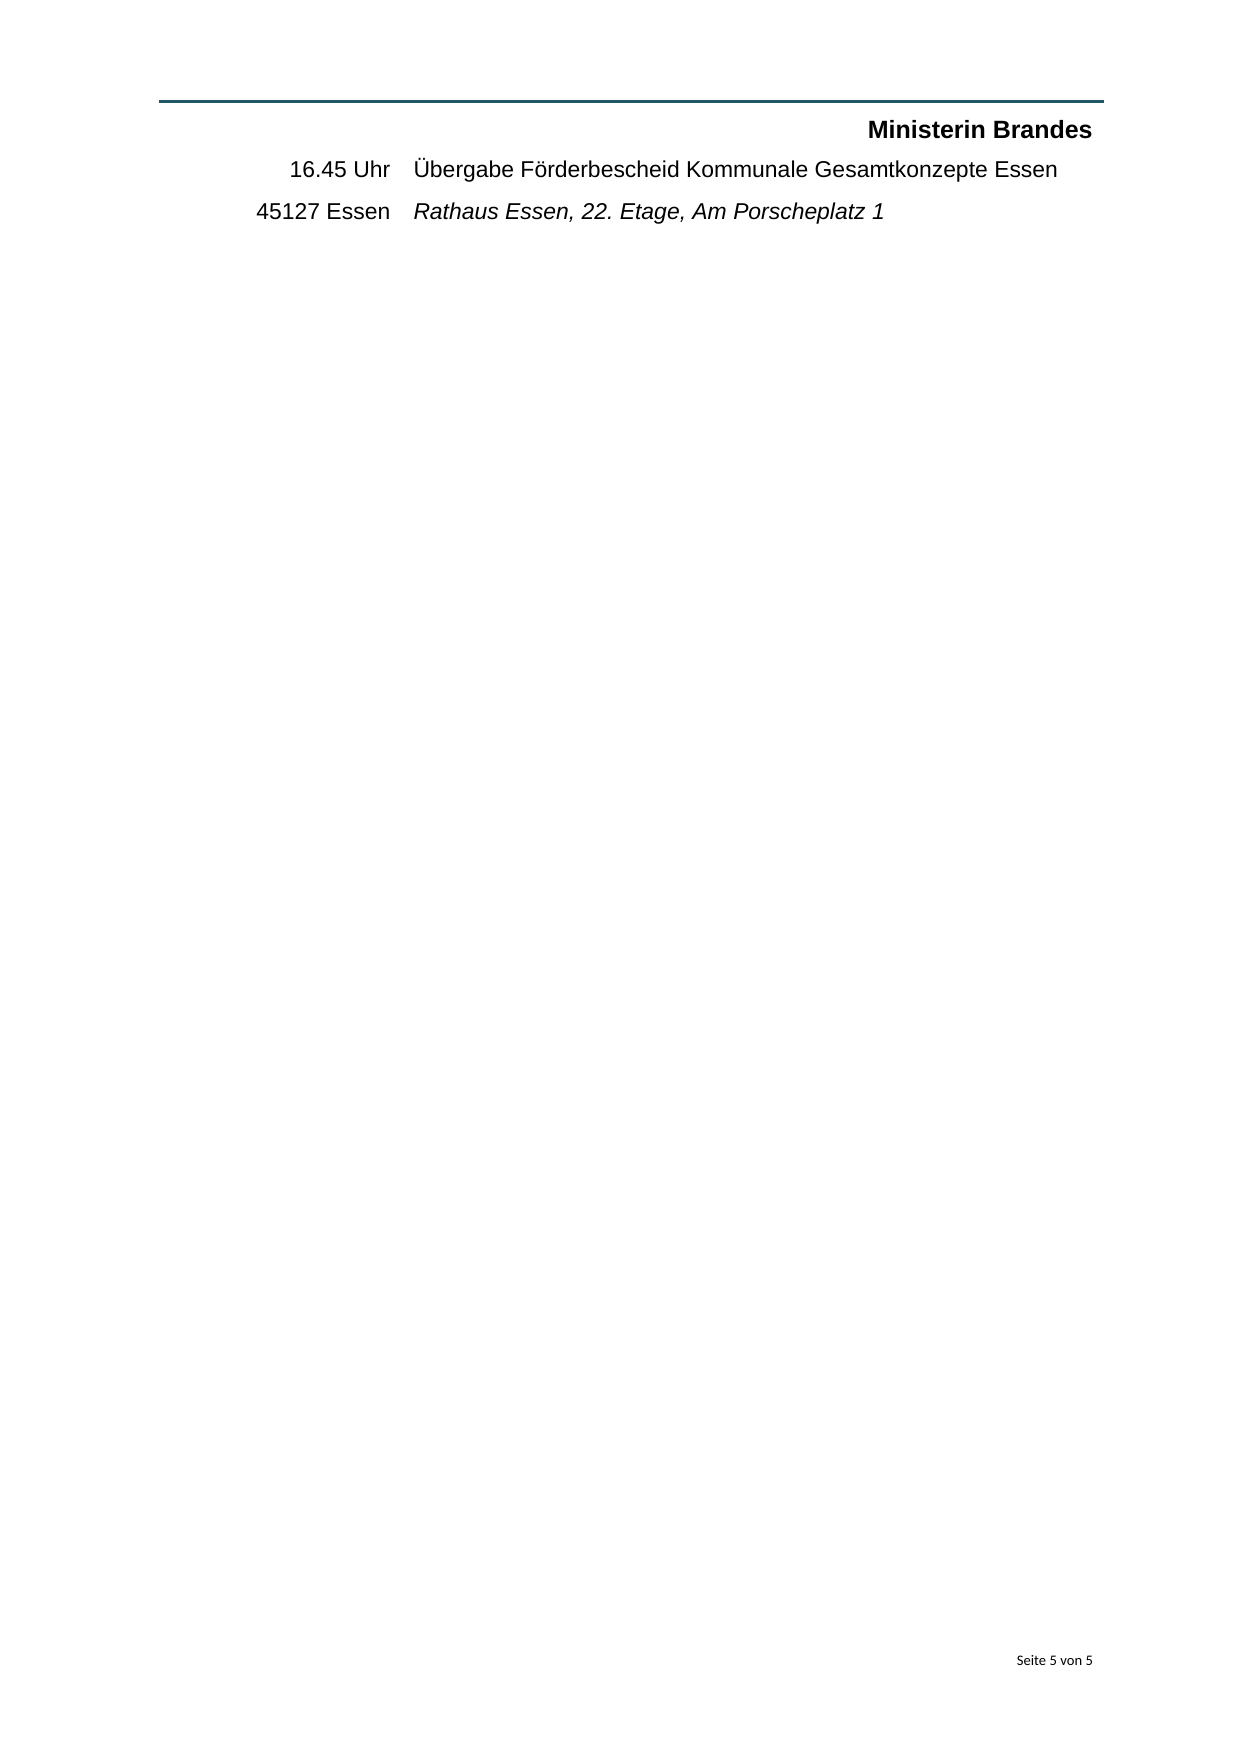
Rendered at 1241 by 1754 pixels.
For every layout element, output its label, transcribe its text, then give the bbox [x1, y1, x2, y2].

table_cell Rathaus Essen, 22. Etage, Am Porscheplatz 1 [402, 186, 1104, 228]
table_cell 16.45 Uhr [159, 144, 402, 186]
table_cell 45127 Essen [159, 186, 402, 228]
table_cell Übergabe Förderbescheid Kommunale Gesamtkonzepte Essen [402, 144, 1104, 186]
table_header [159, 103, 402, 144]
table_header Ministerin Brandes [402, 103, 1104, 144]
